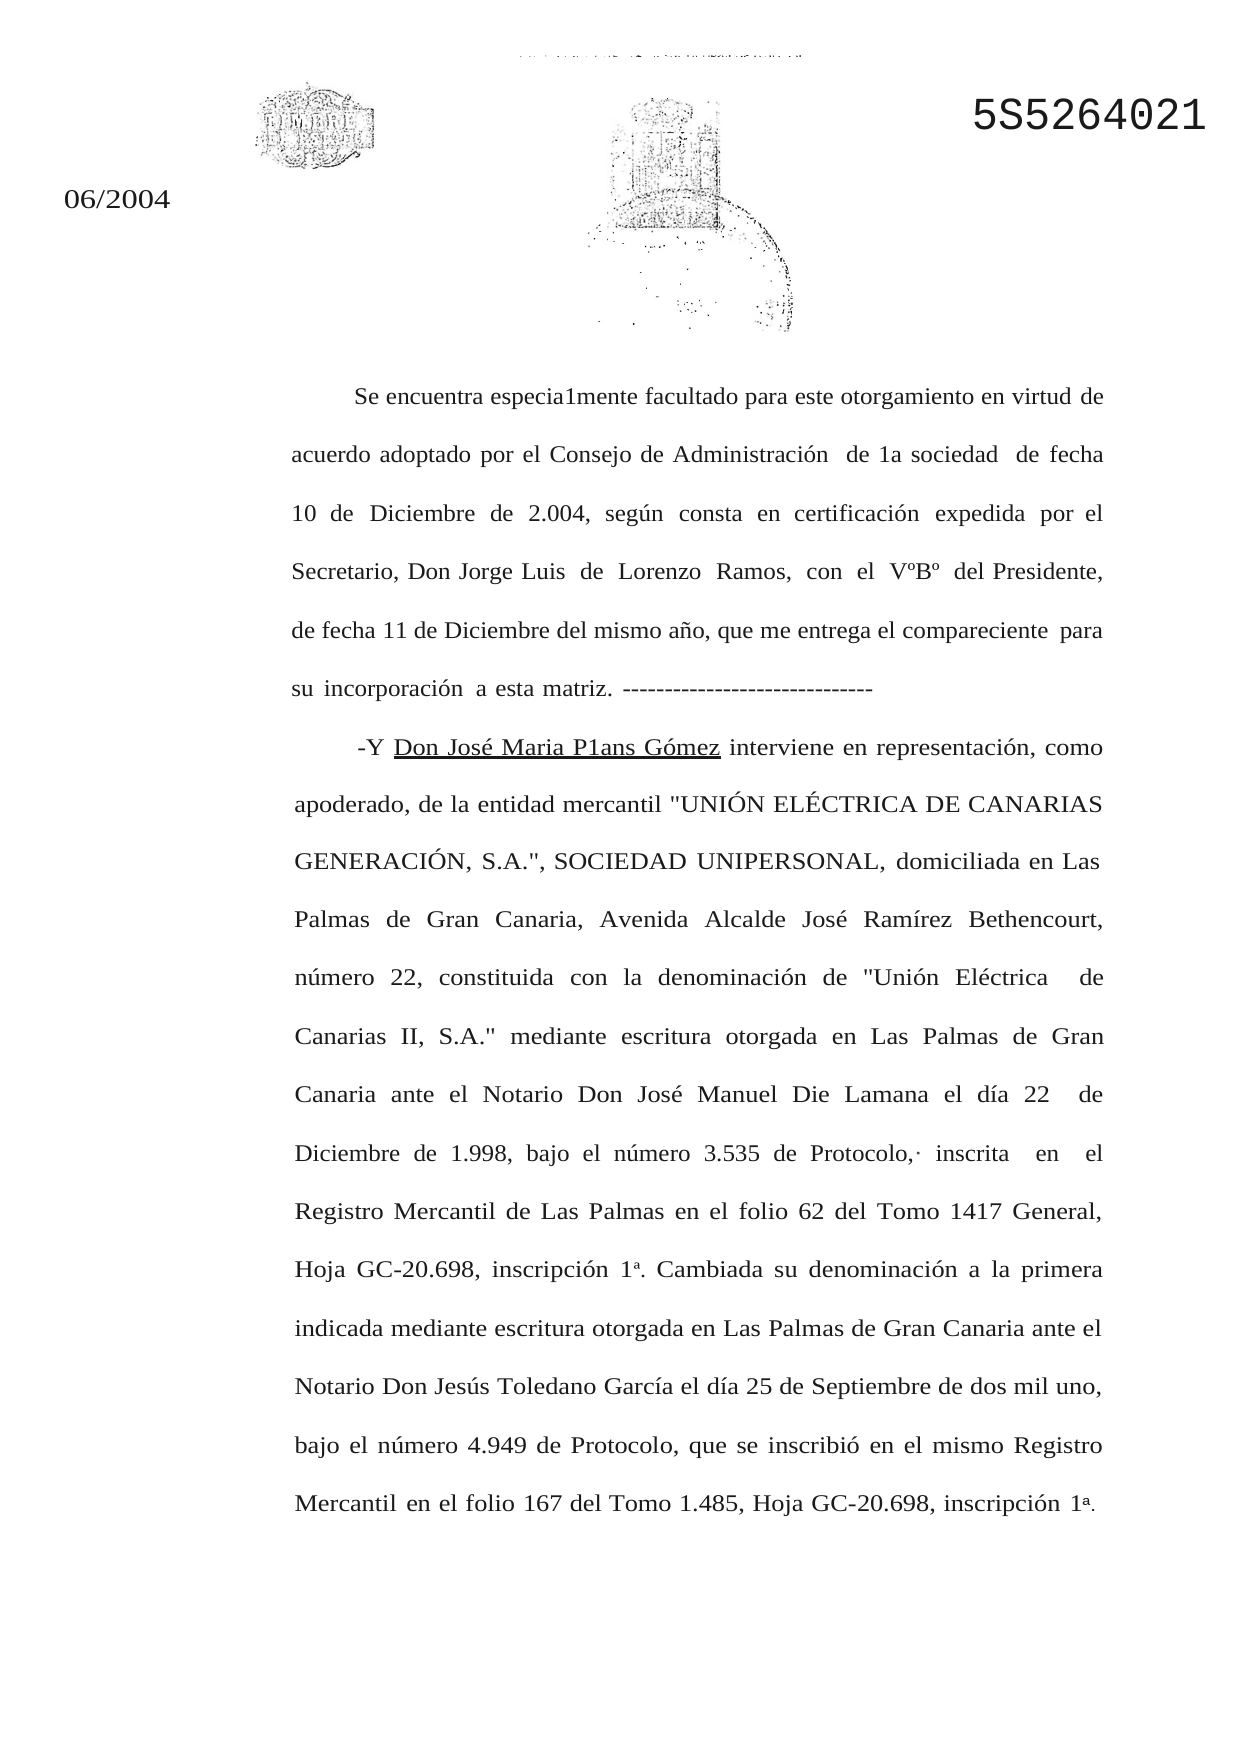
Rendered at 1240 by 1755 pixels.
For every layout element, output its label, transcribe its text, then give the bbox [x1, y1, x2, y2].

text -Y Don José Maria P1ans Gómez interviene en representación, como apoderado, de la entidad mercantil "UNIÓN ELÉCTRICA DE CANARIAS GENERACIÓN, S.A.", SOCIEDAD UNIPERSONAL, domiciliada en Las [294, 733, 1104, 875]
text [794, 183, 806, 214]
text Palmas de Gran Canaria, Avenida Alcalde José Ramírez Bethencourt, número 22, constituida con la denominación de "Unión Eléctrica de Canarias II, S.A." mediante escritura otorgada en Las Palmas de Gran Canaria ante el Notario Don José Manuel Die Lamana el día 22 de Diciembre de 1.998, bajo el número 3.535 de Protocolo,· inscrita en el Registro Mercantil de Las Palmas en el folio 62 del Tomo 1417 General, Hoja GC-20.698, inscripción 1ª. Cambiada su denominación a la primera indicada mediante escritura otorgada en Las Palmas de Gran Canaria ante el Notario Don Jesús Toledano García el día 25 de Septiembre de dos mil uno, bajo el número 4.949 de Protocolo, que se inscribió en el mismo Registro Mercantil en el folio 167 del Tomo 1.485, Hoja GC-20.698, inscripción 1ª. [294, 905, 1104, 1517]
text Se encuentra especia1mente facultado para este otorgamiento en virtud de acuerdo adoptado por el Consejo de Administración de 1a sociedad de fecha 10 de Diciembre de 2.004, según consta en certificación expedida por el Secretario, Don Jorge Luis de Lorenzo Ramos, con el VºBº del Presidente, de fecha 11 de Diciembre del mismo año, que me entrega el compareciente para su incorporación a esta matriz. ------------------------------ [291, 382, 1104, 702]
text 06/2004 [63, 183, 587, 214]
subtitle 5S5264021 [972, 91, 1235, 143]
